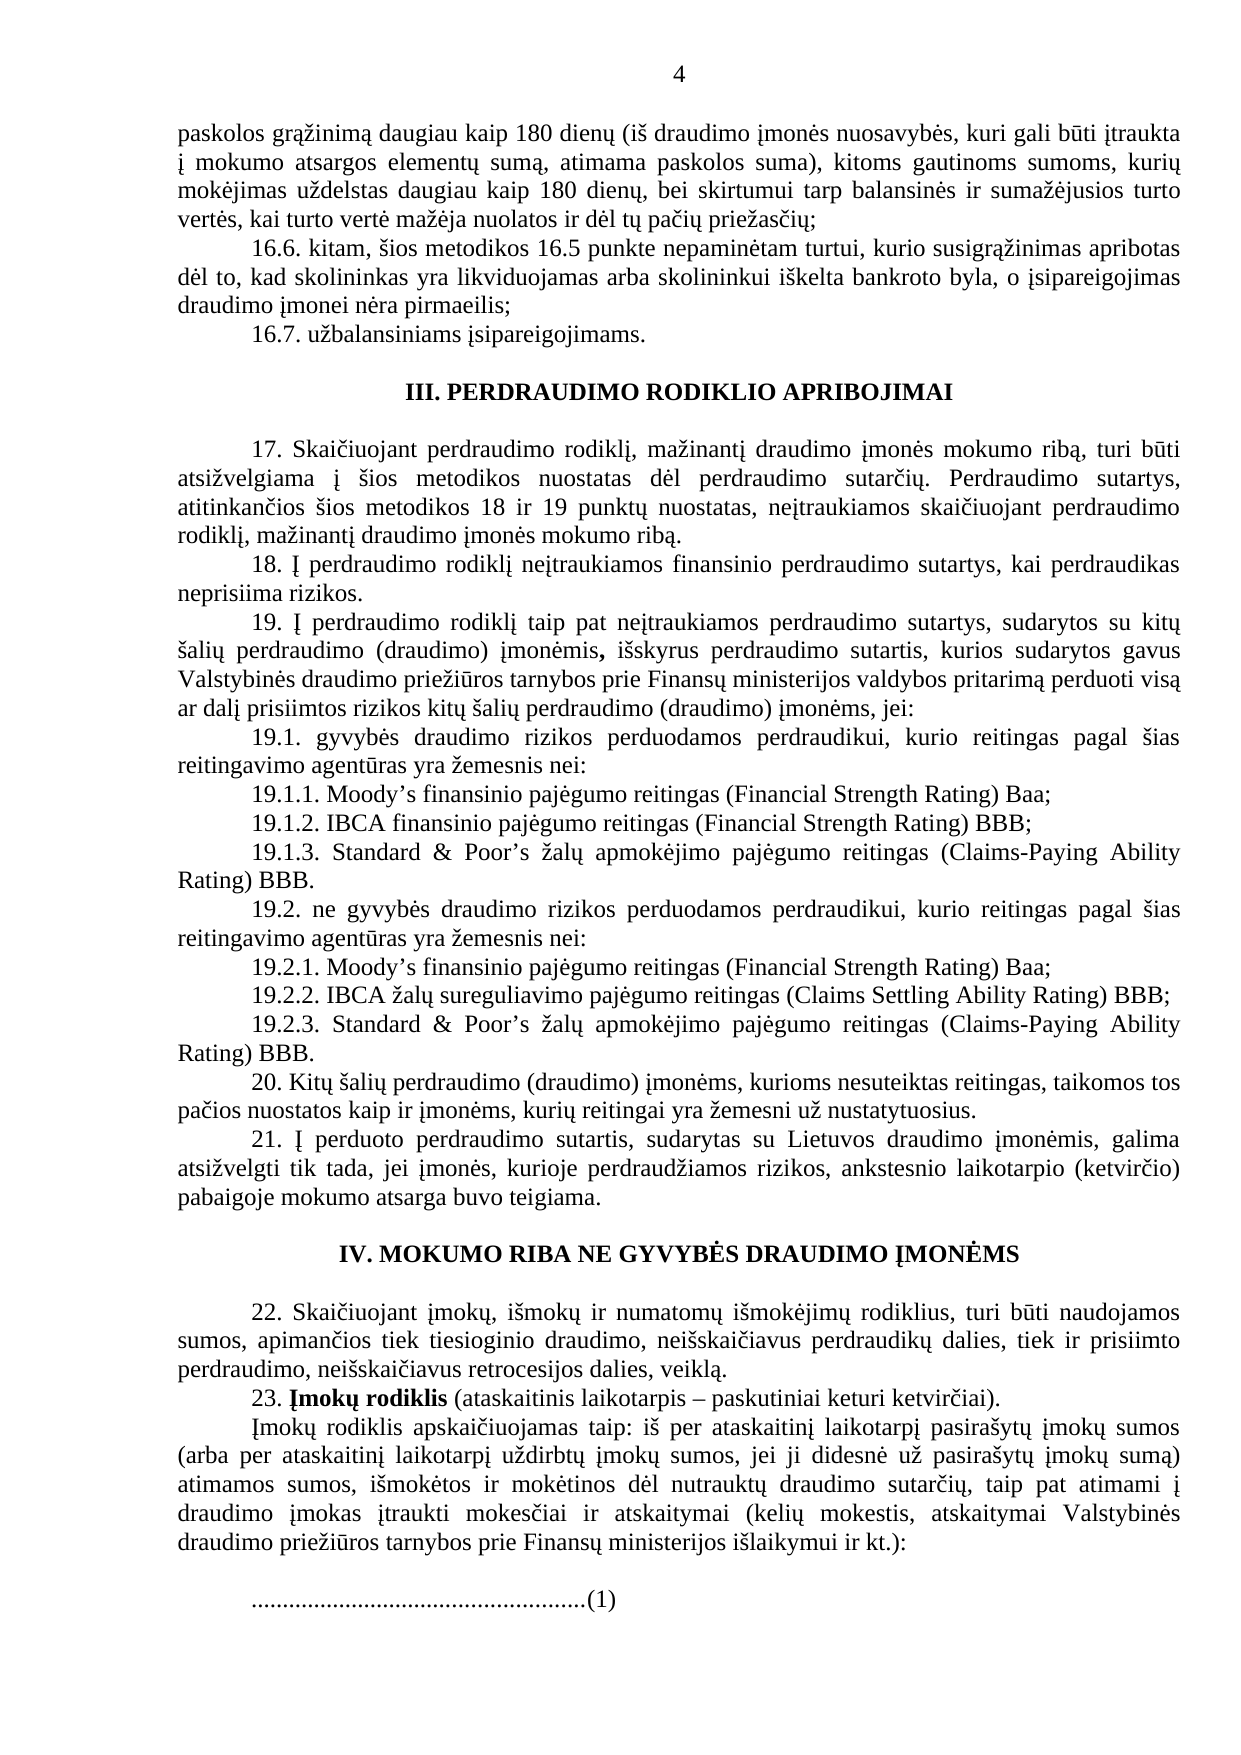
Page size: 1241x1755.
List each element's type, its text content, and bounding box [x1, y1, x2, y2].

text 16.6. kitam, šios metodikos 16.5 punkte nepaminėtam turtui, kurio susigrąžinimas apribotas dėl to, kad skolininkas yra likviduojamas arba skolininkui iškelta bankroto byla, o įsipareigojimas draudimo įmonei nėra pirmaeilis; [177, 233, 1181, 319]
text 19.2.2. IBCA žalų sureguliavimo pajėgumo reitingas (Claims Settling Ability Rating) BBB; [177, 981, 1181, 1009]
text 22. Skaičiuojant įmokų, išmokų ir numatomų išmokėjimų rodiklius, turi būti naudojamos sumos, apimančios tiek tiesioginio draudimo, neišskaičiavus perdraudikų dalies, tiek ir prisiimto perdraudimo, neišskaičiavus retrocesijos dalies, veiklą. [177, 1297, 1181, 1383]
text 17. Skaičiuojant perdraudimo rodiklį, mažinantį draudimo įmonės mokumo ribą, turi būti atsižvelgiama į šios metodikos nuostatas dėl perdraudimo sutarčių. Perdraudimo sutartys, atitinkančios šios metodikos 18 ir 19 punktų nuostatas, neįtraukiamos skaičiuojant perdraudimo rodiklį, mažinantį draudimo įmonės mokumo ribą. [177, 434, 1181, 549]
text 21. Į perduoto perdraudimo sutartis, sudarytas su Lietuvos draudimo įmonėmis, galima atsižvelgti tik tada, jei įmonės, kurioje perdraudžiamos rizikos, ankstesnio laikotarpio (ketvirčio) pabaigoje mokumo atsarga buvo teigiama. [177, 1124, 1181, 1211]
text 19.2. ne gyvybės draudimo rizikos perduodamos perdraudikui, kurio reitingas pagal šias reitingavimo agentūras yra žemesnis nei: [177, 894, 1181, 952]
text 18. Į perdraudimo rodiklį neįtraukiamos finansinio perdraudimo sutartys, kai perdraudikas neprisiima rizikos. [177, 549, 1181, 607]
text 19. Į perdraudimo rodiklį taip pat neįtraukiamos perdraudimo sutartys, sudarytos su kitų šalių perdraudimo (draudimo) įmonėmis, išskyrus perdraudimo sutartis, kurios sudarytos gavus Valstybinės draudimo priežiūros tarnybos prie Finansų ministerijos valdybos pritarimą perduoti visą ar dalį prisiimtos rizikos kitų šalių perdraudimo (draudimo) įmonėms, jei: [177, 607, 1181, 722]
text Įmokų rodiklis apskaičiuojamas taip: iš per ataskaitinį laikotarpį pasirašytų įmokų sumos (arba per ataskaitinį laikotarpį uždirbtų įmokų sumos, jei ji didesnė už pasirašytų įmokų sumą) atimamos sumos, išmokėtos ir mokėtinos dėl nutrauktų draudimo sutarčių, taip pat atimami į draudimo įmokas įtraukti mokesčiai ir atskaitymai (kelių mokestis, atskaitymai Valstybinės draudimo priežiūros tarnybos prie Finansų ministerijos išlaikymui ir kt.): [177, 1412, 1181, 1556]
text 19.1. gyvybės draudimo rizikos perduodamos perdraudikui, kurio reitingas pagal šias reitingavimo agentūras yra žemesnis nei: [177, 722, 1181, 779]
text paskolos grąžinimą daugiau kaip 180 dienų (iš draudimo įmonės nuosavybės, kuri gali būti įtraukta į mokumo atsargos elementų sumą, atimama paskolos suma), kitoms gautinoms sumoms, kurių mokėjimas uždelstas daugiau kaip 180 dienų, bei skirtumui tarp balansinės ir sumažėjusios turto vertės, kai turto vertė mažėja nuolatos ir dėl tų pačių priežasčių; [177, 118, 1181, 233]
text 19.1.1. Moody’s finansinio pajėgumo reitingas (Financial Strength Rating) Baa; [177, 779, 1181, 808]
text 16.7. užbalansiniams įsipareigojimams. [177, 319, 1181, 348]
text IV. Mokumo riba ne gyvybės draudimo įmonėms [177, 1239, 1181, 1268]
text III. Perdraudimo rodiklio apribojimai [177, 377, 1181, 406]
text 19.1.2. IBCA finansinio pajėgumo reitingas (Financial Strength Rating) BBB; [177, 808, 1181, 837]
text 19.2.3. Standard & Poor’s žalų apmokėjimo pajėgumo reitingas (Claims-Paying Ability Rating) BBB. [177, 1009, 1181, 1067]
text 19.2.1. Moody’s finansinio pajėgumo reitingas (Financial Strength Rating) Baa; [177, 952, 1181, 981]
text 20. Kitų šalių perdraudimo (draudimo) įmonėms, kurioms nesuteiktas reitingas, taikomos tos pačios nuostatos kaip ir įmonėms, kurių reitingai yra žemesni už nustatytuosius. [177, 1067, 1181, 1124]
text 23. Įmokų rodiklis (ataskaitinis laikotarpis – paskutiniai keturi ketvirčiai). [177, 1383, 1181, 1412]
text (1) [177, 1584, 1181, 1613]
text 19.1.3. Standard & Poor’s žalų apmokėjimo pajėgumo reitingas (Claims-Paying Ability Rating) BBB. [177, 837, 1181, 894]
